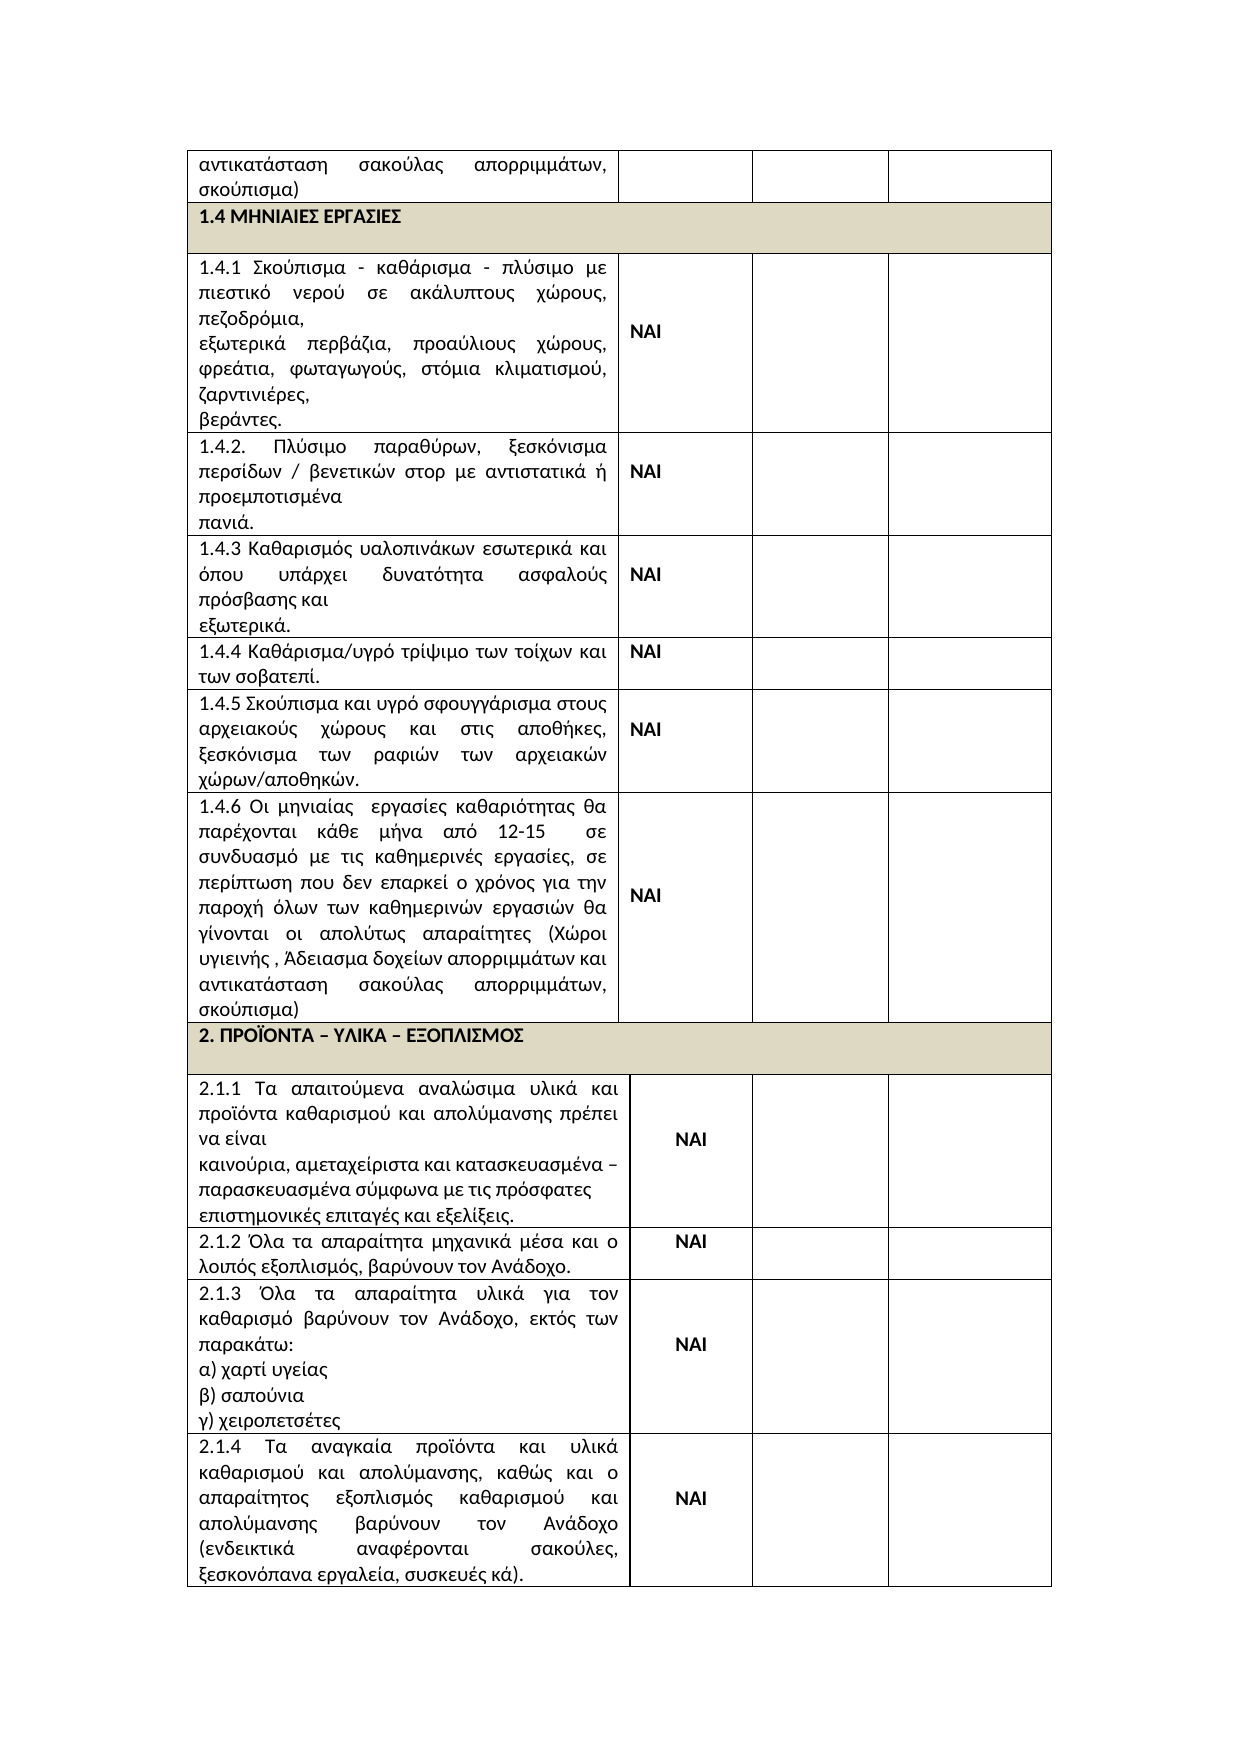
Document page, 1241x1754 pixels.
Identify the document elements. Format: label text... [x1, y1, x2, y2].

table_cell [889, 1280, 1051, 1433]
table_cell ΝΑΙ [619, 690, 752, 792]
table_cell [753, 254, 888, 432]
table_cell [889, 793, 1051, 1022]
table_cell [619, 151, 752, 202]
table_cell [753, 638, 888, 689]
table_cell 2.1.1 Τα απαιτούμενα αναλώσιμα υλικά και προϊόντα καθαρισμού και απολύμανσης πρέπει να είναι καινούρια, αμεταχείριστα και κατασκευασμένα – παρασκευασμένα σύμφωνα με τις πρόσφατες επιστημονικές επιταγές και εξελίξεις. [188, 1075, 629, 1227]
table_cell [753, 151, 888, 202]
table_cell [753, 433, 888, 534]
table_cell ΝΑΙ [619, 433, 752, 534]
table_cell 1.4.2. Πλύσιμο παραθύρων, ξεσκόνισμα περσίδων / βενετικών στορ με αντιστατικά ή προεμποτισμένα πανιά. [188, 433, 618, 534]
table_cell ΝΑΙ [631, 1434, 752, 1586]
table_cell 1.4.3 Καθαρισμός υαλοπινάκων εσωτερικά και όπου υπάρχει δυνατότητα ασφαλούς πρόσβασης και εξωτερικά. [188, 536, 618, 637]
table_cell 1.4.4 Καθάρισμα/υγρό τρίψιμο των τοίχων και των σοβατεπί. [188, 638, 618, 689]
table_cell [753, 690, 888, 792]
table_cell [889, 254, 1051, 432]
table_cell ΝΑΙ [619, 793, 752, 1022]
table_cell [889, 638, 1051, 689]
table_cell [889, 1228, 1051, 1279]
table_cell ΝΑΙ [619, 536, 752, 637]
table_cell [889, 151, 1051, 202]
table_cell [753, 1434, 888, 1586]
table_cell 2.1.2 Όλα τα απαραίτητα μηχανικά μέσα και ο λοιπός εξοπλισμός, βαρύνουν τον Ανάδοχο. [188, 1228, 629, 1279]
table_cell αντικατάσταση σακούλας απορριμμάτων, σκούπισμα) [188, 151, 618, 202]
table_cell ΝΑΙ [631, 1075, 752, 1227]
table_cell [889, 433, 1051, 534]
table_cell 2.1.3 Όλα τα απαραίτητα υλικά για τον καθαρισμό βαρύνουν τον Ανάδοχο, εκτός των παρακάτω: α) χαρτί υγείας β) σαπούνια γ) χειροπετσέτες [188, 1280, 629, 1433]
table_cell [753, 793, 888, 1022]
table_cell 2. ΠΡΟΪΟΝΤΑ – ΥΛΙΚΑ – ΕΞΟΠΛΙΣΜΟΣ [188, 1023, 1051, 1074]
table_cell ΝΑΙ [619, 254, 752, 432]
table_cell [889, 690, 1051, 792]
table_cell 2.1.4 Τα αναγκαία προϊόντα και υλικά καθαρισμού και απολύμανσης, καθώς και ο απαραίτητος εξοπλισμός καθαρισμού και απολύμανσης βαρύνουν τον Ανάδοχο (ενδεικτικά αναφέρονται σακούλες, ξεσκονόπανα εργαλεία, συσκευές κά). [188, 1434, 629, 1586]
table_cell [753, 1075, 888, 1227]
table_cell ΝΑΙ [631, 1228, 752, 1279]
table_cell [753, 1228, 888, 1279]
table_cell 1.4 ΜΗΝΙΑΙΕΣ ΕΡΓΑΣΙΕΣ [188, 203, 1051, 253]
table_cell 1.4.1 Σκούπισμα - καθάρισμα - πλύσιμο με πιεστικό νερού σε ακάλυπτους χώρους, πεζοδρόμια, εξωτερικά περβάζια, προαύλιους χώρους, φρεάτια, φωταγωγούς, στόμια κλιματισμού, ζαρντινιέρες, βεράντες. [188, 254, 618, 432]
table_cell [889, 1075, 1051, 1227]
table_cell [753, 536, 888, 637]
table_cell [889, 536, 1051, 637]
table_cell [753, 1280, 888, 1433]
table_cell ΝΑΙ [619, 638, 752, 689]
table_cell 1.4.6 Οι μηνιαίας εργασίες καθαριότητας θα παρέχονται κάθε μήνα από 12-15 σε συνδυασμό με τις καθημερινές εργασίες, σε περίπτωση που δεν επαρκεί ο χρόνος για την παροχή όλων των καθημερινών εργασιών θα γίνονται οι απολύτως απαραίτητες (Χώροι υγιεινής , Άδειασμα δοχείων απορριμμάτων και αντικατάσταση σακούλας απορριμμάτων, σκούπισμα) [188, 793, 618, 1022]
table_cell ΝΑΙ [631, 1280, 752, 1433]
table_cell [889, 1434, 1051, 1586]
table_cell 1.4.5 Σκούπισμα και υγρό σφουγγάρισμα στους αρχειακούς χώρους και στις αποθήκες, ξεσκόνισμα των ραφιών των αρχειακών χώρων/αποθηκών. [188, 690, 618, 792]
